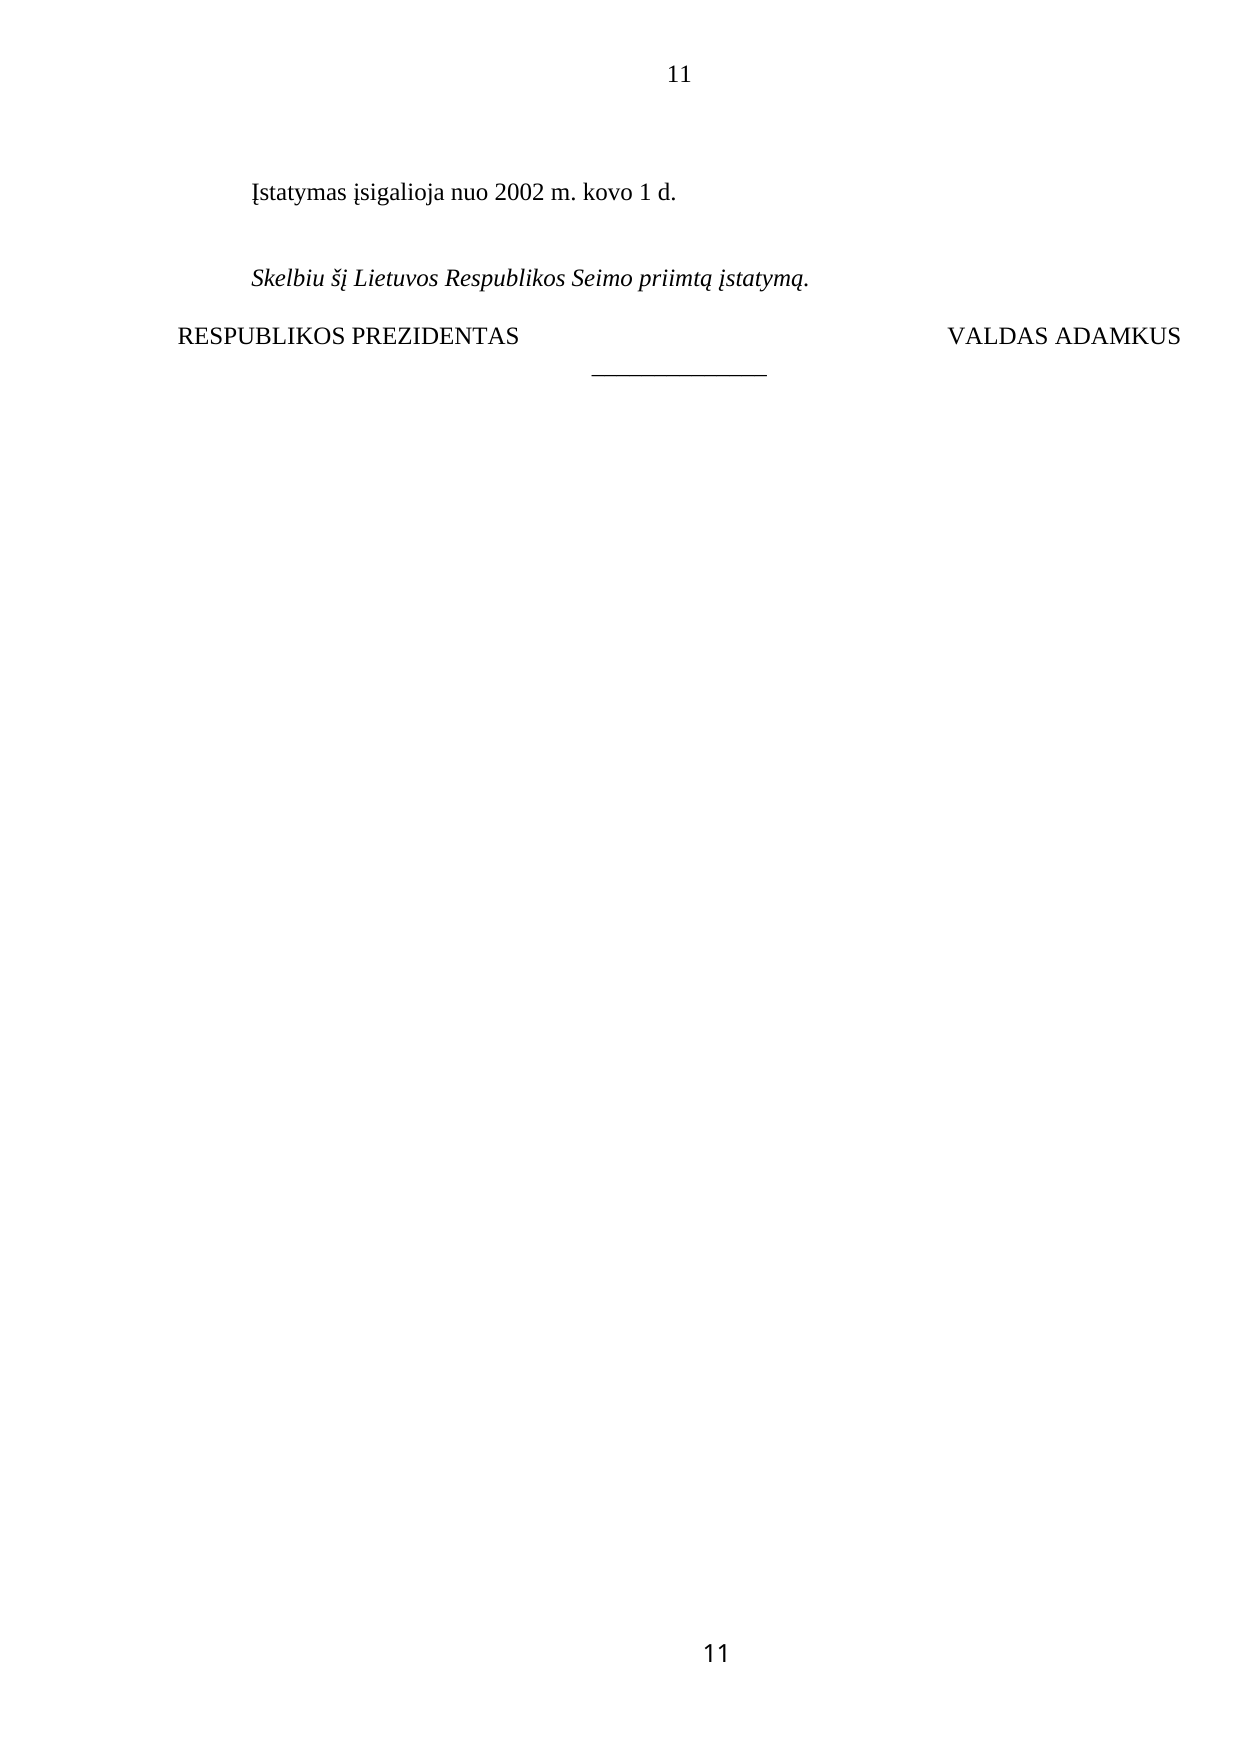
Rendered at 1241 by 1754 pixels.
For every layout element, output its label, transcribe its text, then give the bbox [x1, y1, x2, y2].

text Skelbiu šį Lietuvos Respublikos Seimo priimtą įstatymą. [177, 263, 1181, 292]
text RESPUBLIKOS PREZIDENTAS VALDAS ADAMKUS [177, 321, 1181, 350]
text ______________ [177, 350, 1181, 378]
text Įstatymas įsigalioja nuo 2002 m. kovo 1 d. [177, 177, 1181, 206]
